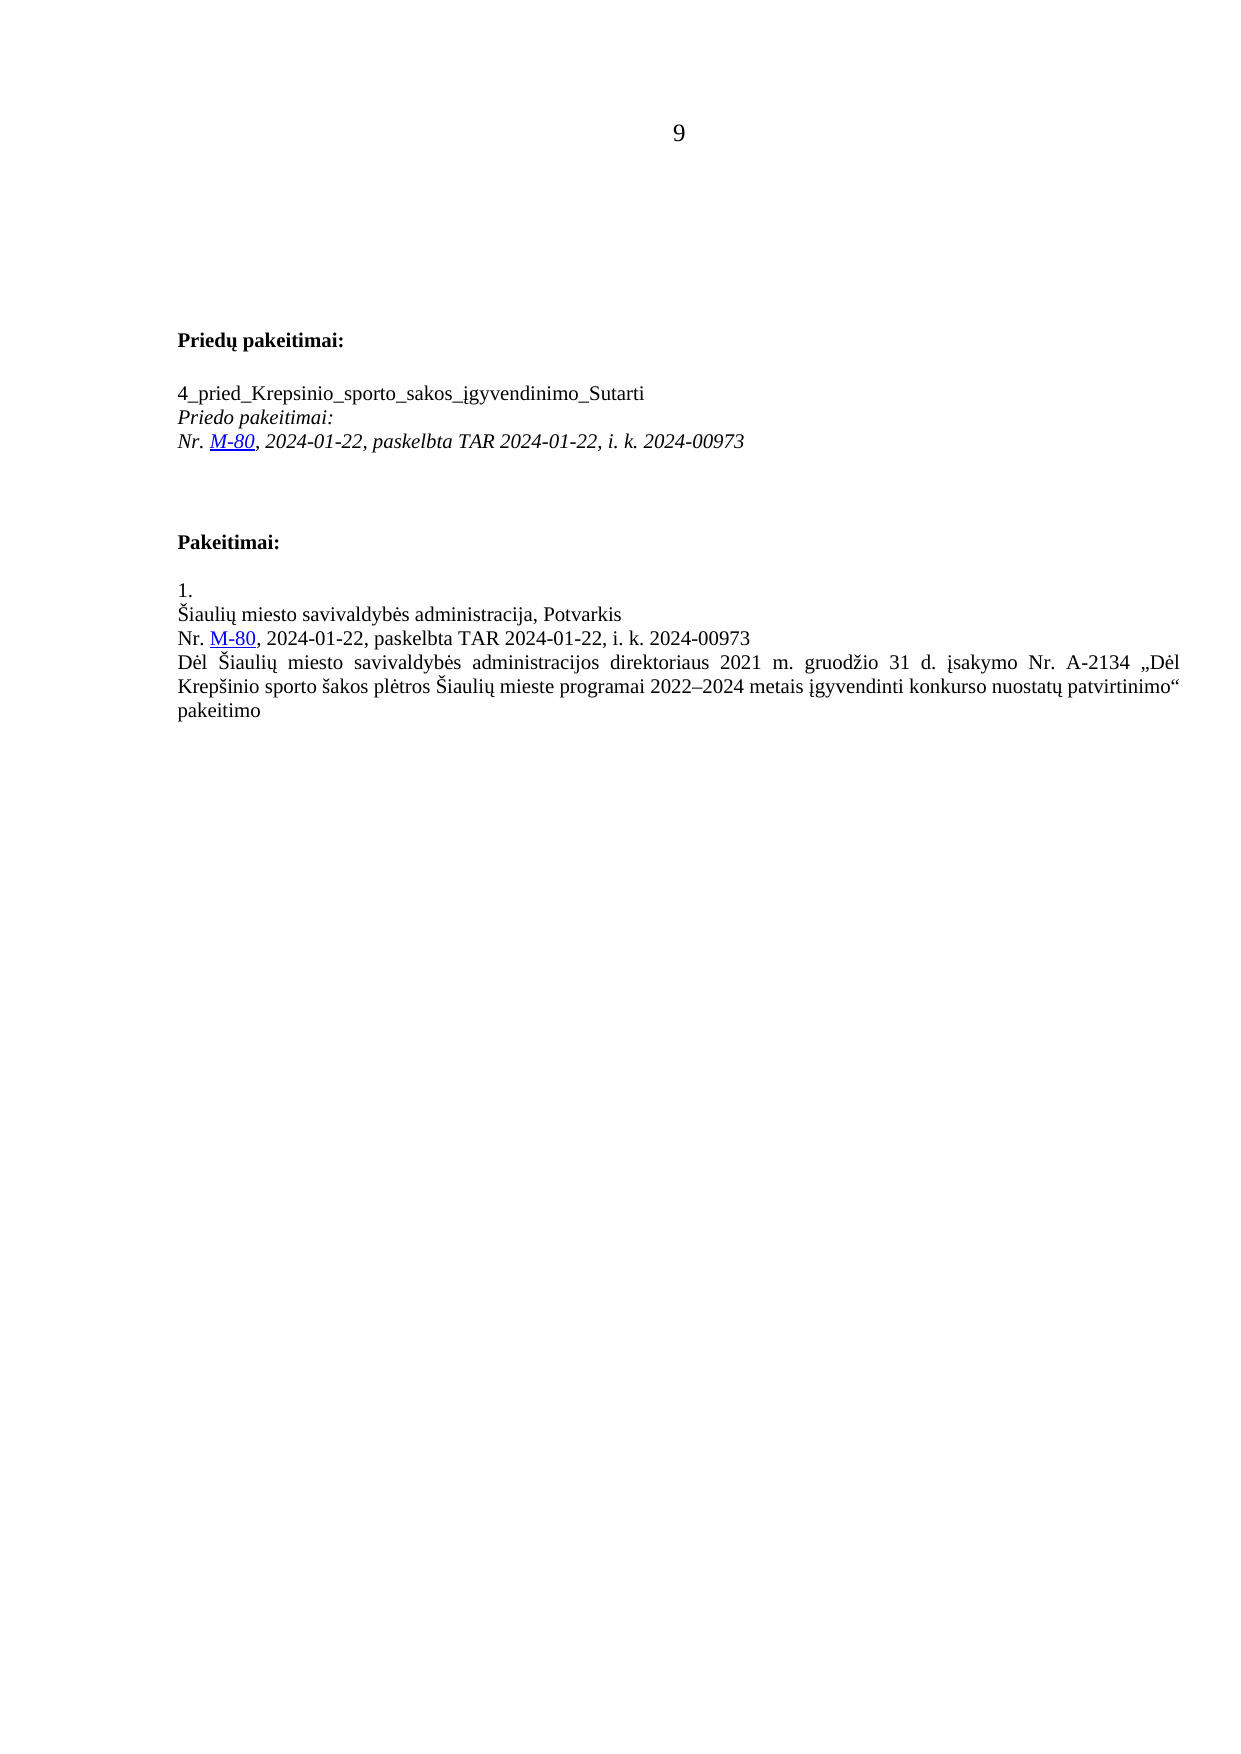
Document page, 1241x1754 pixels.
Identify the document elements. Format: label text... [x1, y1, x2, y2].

text Priedų pakeitimai: [177, 328, 1181, 352]
text Nr. M-80, 2024-01-22, paskelbta TAR 2024-01-22, i. k. 2024-00973 [177, 429, 1181, 453]
text Nr. M-80, 2024-01-22, paskelbta TAR 2024-01-22, i. k. 2024-00973 [177, 626, 1181, 650]
text 4_pried_Krepsinio_sporto_sakos_įgyvendinimo_Sutarti [177, 381, 1181, 404]
text Šiaulių miesto savivaldybės administracija, Potvarkis [177, 602, 1181, 626]
text Dėl Šiaulių miesto savivaldybės administracijos direktoriaus 2021 m. gruodžio 31 d. įsakymo Nr. A-2134 „Dėl Krepšinio sporto šakos plėtros Šiaulių mieste programai 2022–2024 metais įgyvendinti konkurso nuostatų patvirtinimo“ pakeitimo [177, 650, 1181, 722]
text 1. [177, 578, 1181, 602]
text Priedo pakeitimai: [177, 404, 1181, 429]
text Pakeitimai: [177, 529, 1181, 554]
